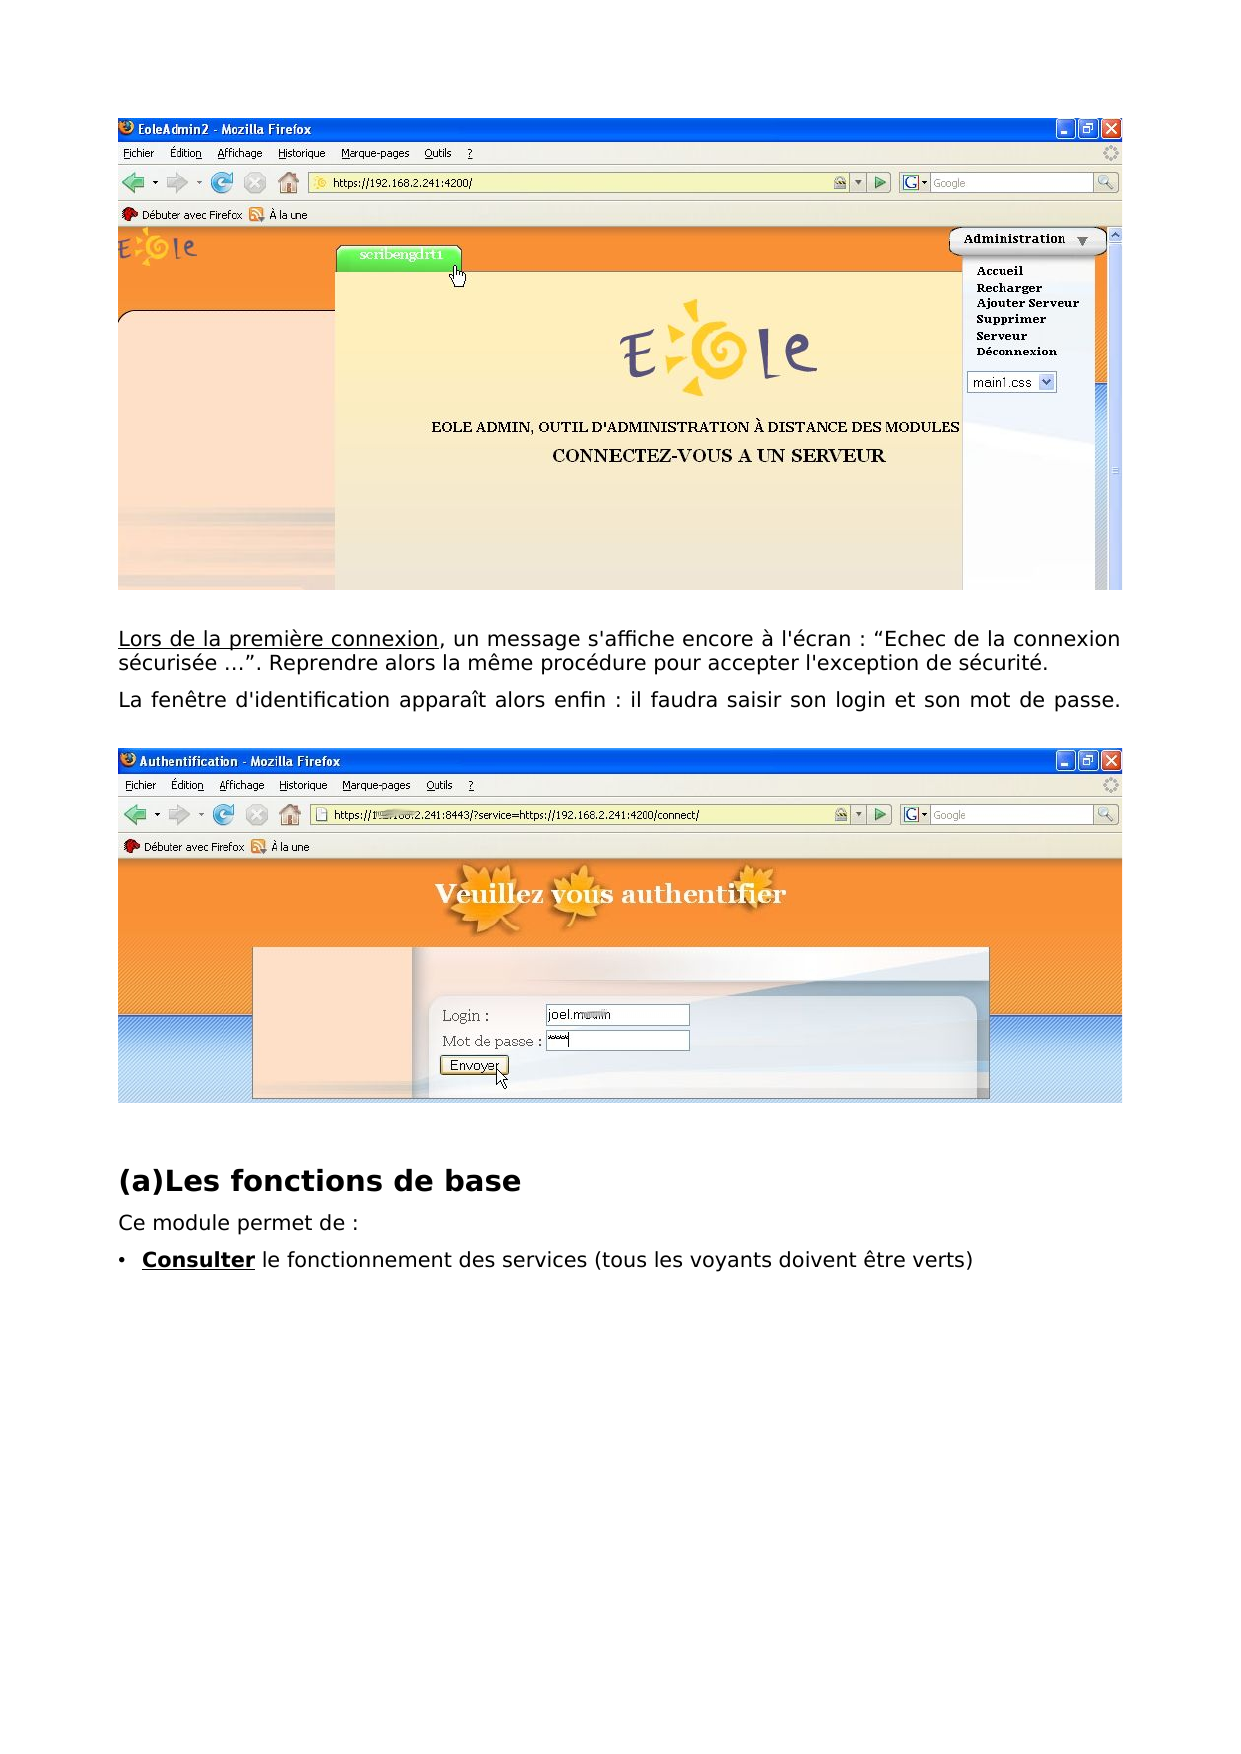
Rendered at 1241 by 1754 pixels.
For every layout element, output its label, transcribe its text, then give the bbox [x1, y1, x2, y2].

text Ce module permet de : [118, 1211, 1122, 1235]
text La fenêtre d'identification apparaît alors enfin : il faudra saisir son login et son mot de passe. [118, 688, 1122, 736]
picture [118, 118, 1123, 590]
subtitle (a)Les fonctions de base [118, 1165, 1122, 1199]
text Lors de la première connexion, un message s'affiche encore à l'écran : “Echec de la connexion sécurisée …”. Reprendre alors la même procédure pour accepter l'exception de sécurité. [118, 627, 1122, 675]
list Consulter le fonctionnement des services (tous les voyants doivent être verts) [118, 1248, 1122, 1272]
picture [118, 748, 1123, 1103]
